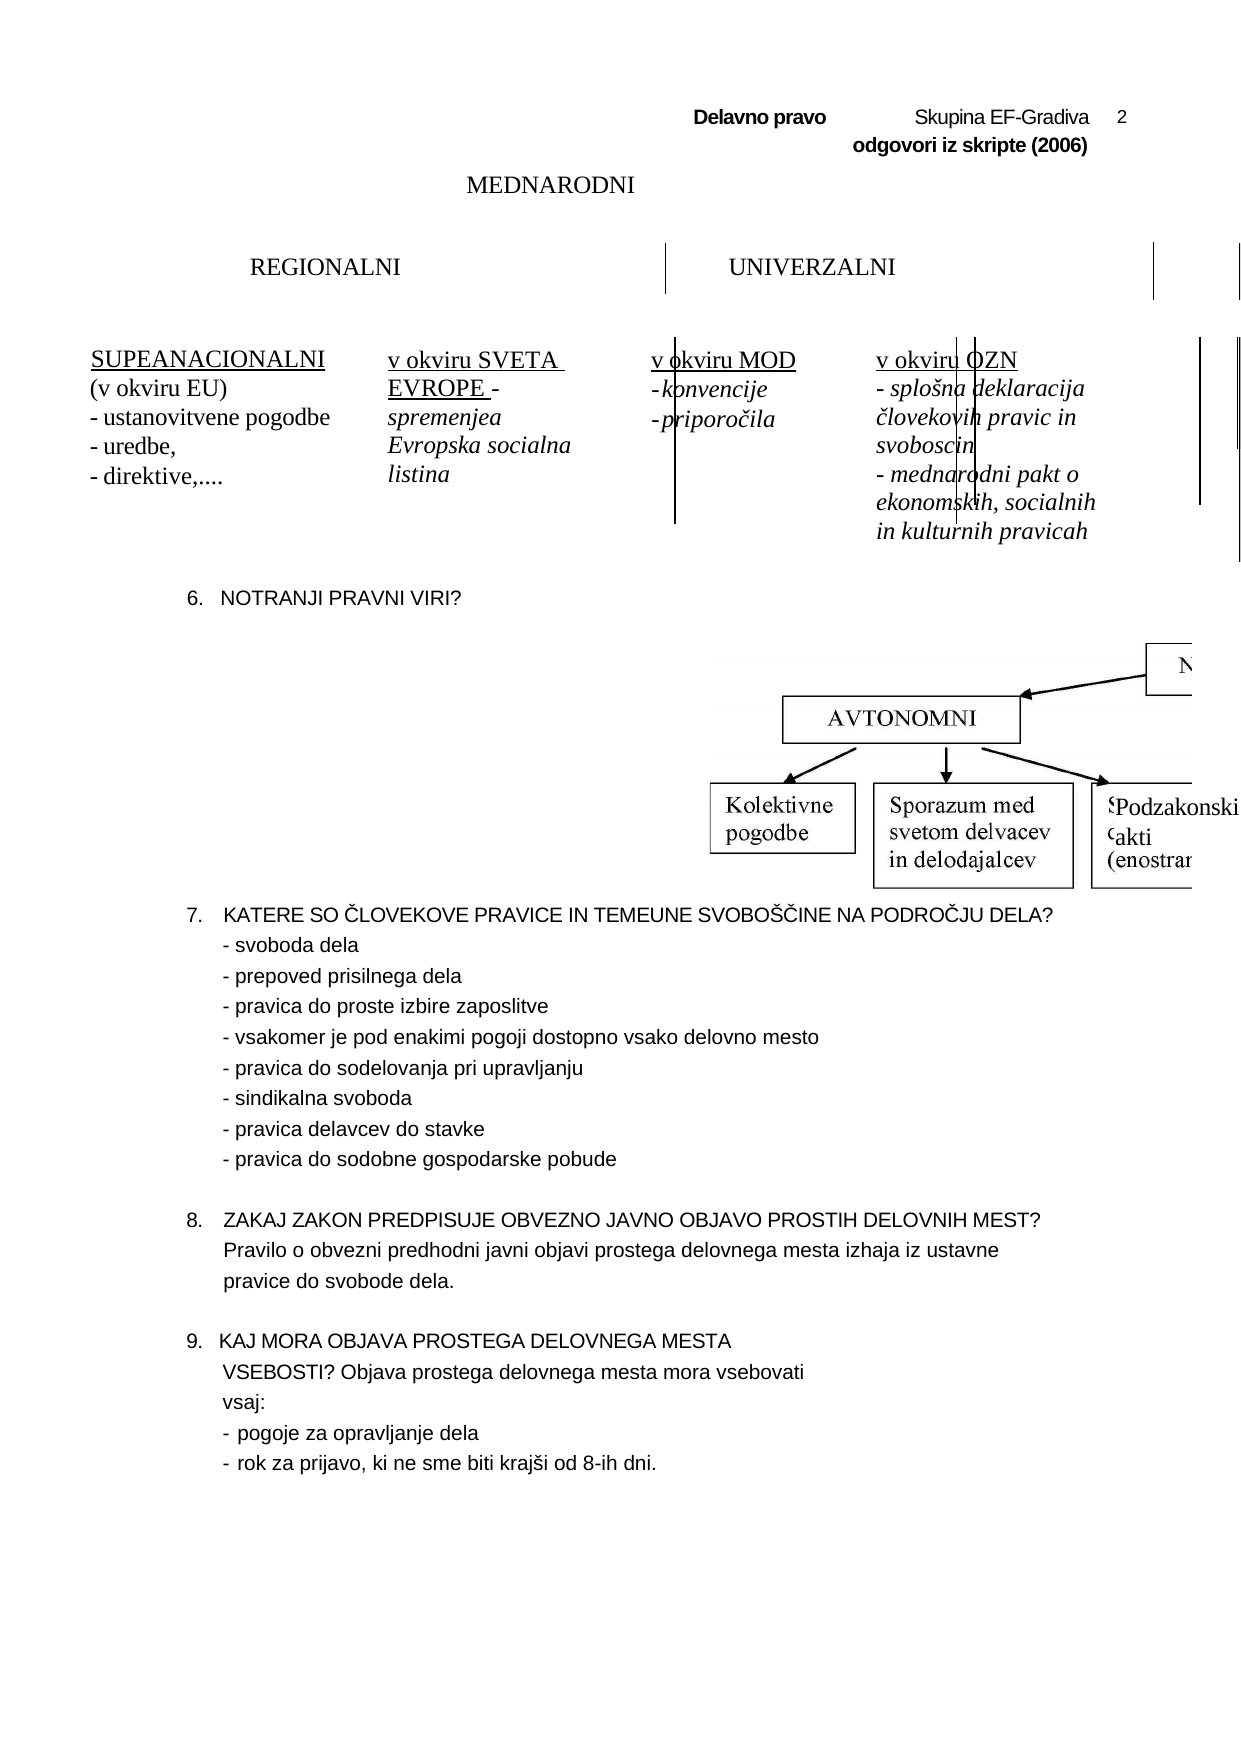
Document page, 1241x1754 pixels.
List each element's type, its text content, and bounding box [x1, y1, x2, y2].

list pravica do proste izbire zaposlitve [222, 989, 1134, 1020]
text 9. KAJ MORA OBJAVA PROSTEGA DELOVNEGA MESTA VSEBOSTI? Objava prostega delovnega mesta mora vsebovati vsaj: [186, 1324, 826, 1416]
list svoboda dela [222, 928, 1134, 959]
text 8. ZAKAJ ZAKON PREDPISUJE OBVEZNO JAVNO OBJAVO PROSTIH DELOVNIH MEST? Pravilo o obvezni predhodni javni objavi prostega delovnega mesta izhaja iz ustavne pravice do svobode dela. [186, 1203, 1046, 1294]
list pravica do sodobne gospodarske pobude [222, 1142, 1134, 1173]
list rok za prijavo, ki ne sme biti krajši od 8-ih dni. [222, 1446, 1134, 1477]
list konvencije [676, 374, 798, 403]
text MEDNARODNI [466, 171, 1192, 199]
text odgovori iz skripte (2006) [852, 133, 1091, 157]
list priporočila [651, 404, 674, 432]
list ustanovitvene pogodbe [89, 403, 333, 432]
list pogoje za opravljanje dela [222, 1416, 1134, 1446]
list splošna deklaracija človekovih pravic in svoboscin [976, 374, 1123, 459]
text v okviru MOD [651, 345, 674, 370]
text v okviru SVETA EVROPE - spremenjea Evropska socialna listina [387, 345, 574, 488]
text Skupina EF-Gradiva [914, 104, 1091, 128]
text v okviru OZN [876, 345, 956, 370]
list mednarodni pakt o ekonomskih, socialnih in kulturnih pravicah [876, 459, 1123, 545]
text v okviru OZN [976, 345, 1123, 374]
text SUPEANACIONALNI [91, 345, 333, 374]
text 6. NOTRANJI PRAVNI VIRI? [187, 586, 1192, 610]
list splošna deklaracija človekovih pravic in svoboscin [957, 374, 974, 459]
list uredbe, [89, 432, 333, 461]
text 7. KATERE SO ČLOVEKOVE PRAVICE IN TEMEUNE SVOBOŠČINE NA PODROČJU DELA? [186, 683, 1134, 928]
list konvencije [651, 374, 674, 403]
list splošna deklaracija človekovih pravic in svoboscin [876, 374, 956, 459]
list sindikalna svoboda [222, 1081, 1134, 1112]
text (v okviru EU) [89, 374, 333, 403]
list priporočila [676, 404, 798, 432]
text REGIONALNI [249, 252, 403, 281]
list prepoved prisilnega dela [222, 959, 1134, 989]
picture [709, 643, 1192, 889]
list pravica delavcev do stavke [222, 1112, 1134, 1142]
text v okviru MOD [676, 345, 798, 374]
text 2 [1117, 106, 1192, 128]
text Delavno pravo [693, 104, 829, 128]
text Podzakonski akti [1115, 792, 1240, 852]
list direktive,.... [89, 461, 333, 490]
text v okviru OZN [957, 345, 974, 370]
text UNIVERZALNI [728, 252, 898, 281]
list pravica do sodelovanja pri upravljanju [222, 1051, 1134, 1081]
list vsakomer je pod enakimi pogoji dostopno vsako delovno mesto [222, 1020, 1134, 1051]
